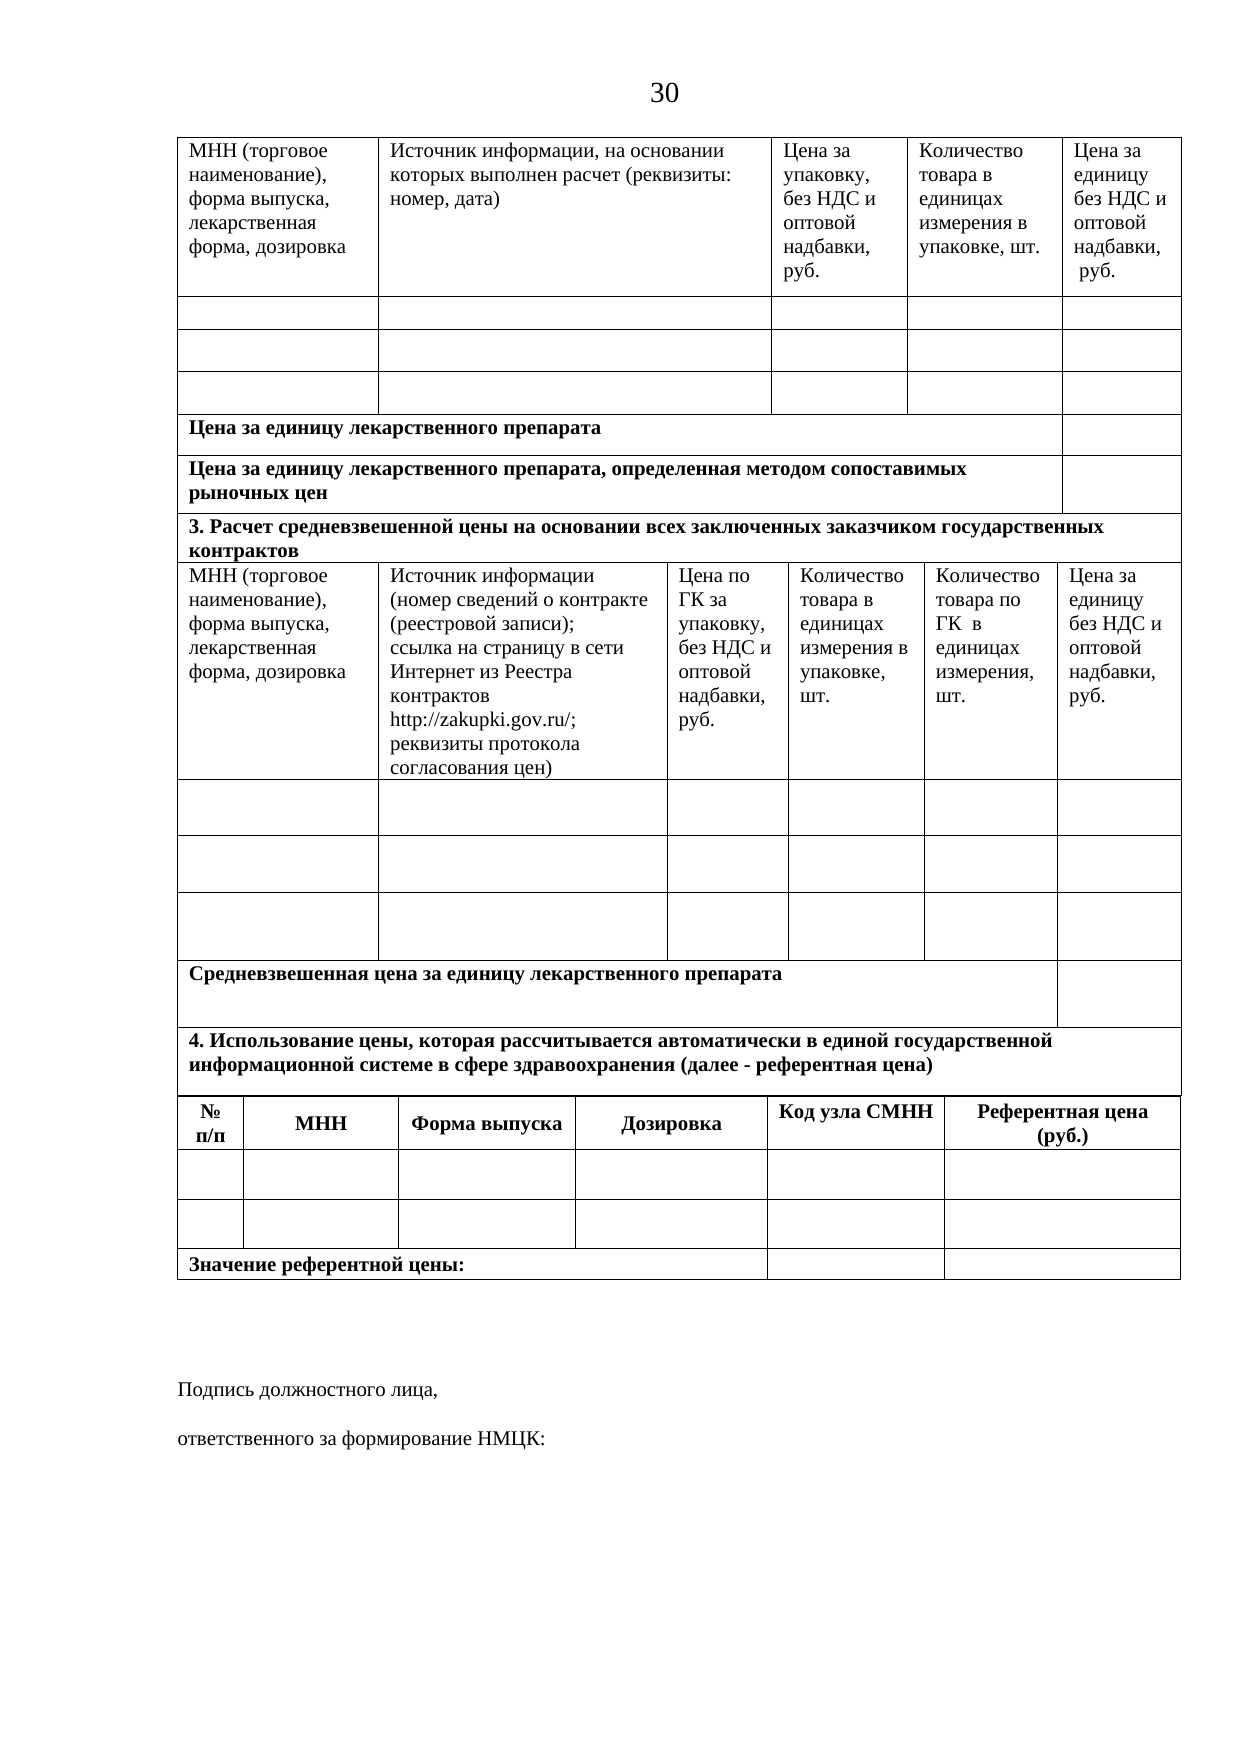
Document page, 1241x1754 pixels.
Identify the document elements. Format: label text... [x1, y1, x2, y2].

table_cell [178, 372, 378, 414]
table_cell [379, 330, 771, 371]
table_cell Цена за единицу лекарственного препарата, определенная методом сопоставимых рыночных цен [178, 456, 1062, 513]
table_cell [178, 297, 378, 329]
table_cell Количество товара по ГК в единицах измерения, шт. [925, 563, 1057, 779]
table_cell [379, 297, 771, 329]
table_cell [789, 836, 924, 892]
table_cell Источник информации (номер сведений о контракте (реестровой записи); ссылка на страницу в сети Интернет из Реестра контрактов http://zakupki.gov.ru/; реквизиты протокола согласования цен) [379, 563, 667, 779]
table_cell Цена за единицу без НДС и оптовой надбавки, руб. [1058, 563, 1181, 779]
table_cell [945, 1200, 1180, 1248]
table_header Форма выпуска [399, 1097, 575, 1149]
table_cell [1063, 297, 1181, 329]
table_cell [1063, 330, 1181, 371]
table_cell [1063, 456, 1181, 513]
table_cell [178, 780, 378, 834]
text Подпись должностного лица, [177, 1377, 1152, 1401]
table_cell [178, 1200, 243, 1248]
table_cell [1058, 836, 1181, 892]
table_header № п/п [178, 1097, 243, 1149]
table_cell [1058, 893, 1181, 959]
table_cell [668, 893, 788, 959]
table_cell [768, 1150, 944, 1198]
table_cell [768, 1249, 944, 1279]
table_cell [772, 330, 907, 371]
table_cell [1063, 372, 1181, 414]
table_cell [772, 297, 907, 329]
table_cell [789, 893, 924, 959]
table_cell Значение референтной цены: [178, 1249, 767, 1279]
table_cell [399, 1150, 575, 1198]
table_cell [925, 836, 1057, 892]
table_cell [945, 1249, 1180, 1279]
table_cell [908, 372, 1062, 414]
table_cell Источник информации, на основании которых выполнен расчет (реквизиты: номер, дата) [379, 138, 771, 296]
table_cell [789, 780, 924, 834]
table_cell [1063, 415, 1181, 455]
table_header Референтная цена (руб.) [945, 1097, 1180, 1149]
table_cell 3. Расчет средневзвешенной цены на основании всех заключенных заказчиком государственных контрактов [178, 514, 1181, 562]
table_header Дозировка [576, 1097, 767, 1149]
text ответственного за формирование НМЦК: [177, 1426, 1152, 1449]
table_cell Средневзвешенная цена за единицу лекарственного препарата [178, 961, 1057, 1027]
table_header Код узла СМНН [768, 1097, 944, 1149]
table_cell [178, 1150, 243, 1198]
table_cell [668, 780, 788, 834]
table_cell [379, 372, 771, 414]
table_cell Цена по ГК за упаковку, без НДС и оптовой надбавки, руб. [668, 563, 788, 779]
table_cell [668, 836, 788, 892]
table_cell [379, 893, 667, 959]
table_cell [399, 1200, 575, 1248]
table_cell Цена за единицу без НДС и оптовой надбавки, руб. [1063, 138, 1181, 296]
table_cell [1058, 961, 1181, 1027]
table_cell [925, 780, 1057, 834]
table_cell [908, 330, 1062, 371]
table_cell [178, 330, 378, 371]
table_cell МНН (торговое наименование), форма выпуска, лекарственная форма, дозировка [178, 138, 378, 296]
table_cell 4. Использование цены, которая рассчитывается автоматически в единой государственной информационной системе в сфере здравоохранения (далее - референтная цена) [178, 1028, 1181, 1095]
table_cell [925, 893, 1057, 959]
table_cell Количество товара в единицах измерения в упаковке, шт. [789, 563, 924, 779]
table_cell [379, 836, 667, 892]
table_cell [908, 297, 1062, 329]
table_header МНН [244, 1097, 398, 1149]
table_cell [576, 1150, 767, 1198]
table_cell [379, 780, 667, 834]
table_cell Цена за упаковку, без НДС и оптовой надбавки, руб. [772, 138, 907, 296]
table_cell [178, 836, 378, 892]
table_cell [945, 1150, 1180, 1198]
table_cell [244, 1200, 398, 1248]
table_cell Цена за единицу лекарственного препарата [178, 415, 1062, 455]
table_cell [576, 1200, 767, 1248]
table_cell [1058, 780, 1181, 834]
table_cell МНН (торговое наименование), форма выпуска, лекарственная форма, дозировка [178, 563, 378, 779]
table_cell [768, 1200, 944, 1248]
table_cell Количество товара в единицах измерения в упаковке, шт. [908, 138, 1062, 296]
table_cell [244, 1150, 398, 1198]
table_cell [178, 893, 378, 959]
table_cell [772, 372, 907, 414]
